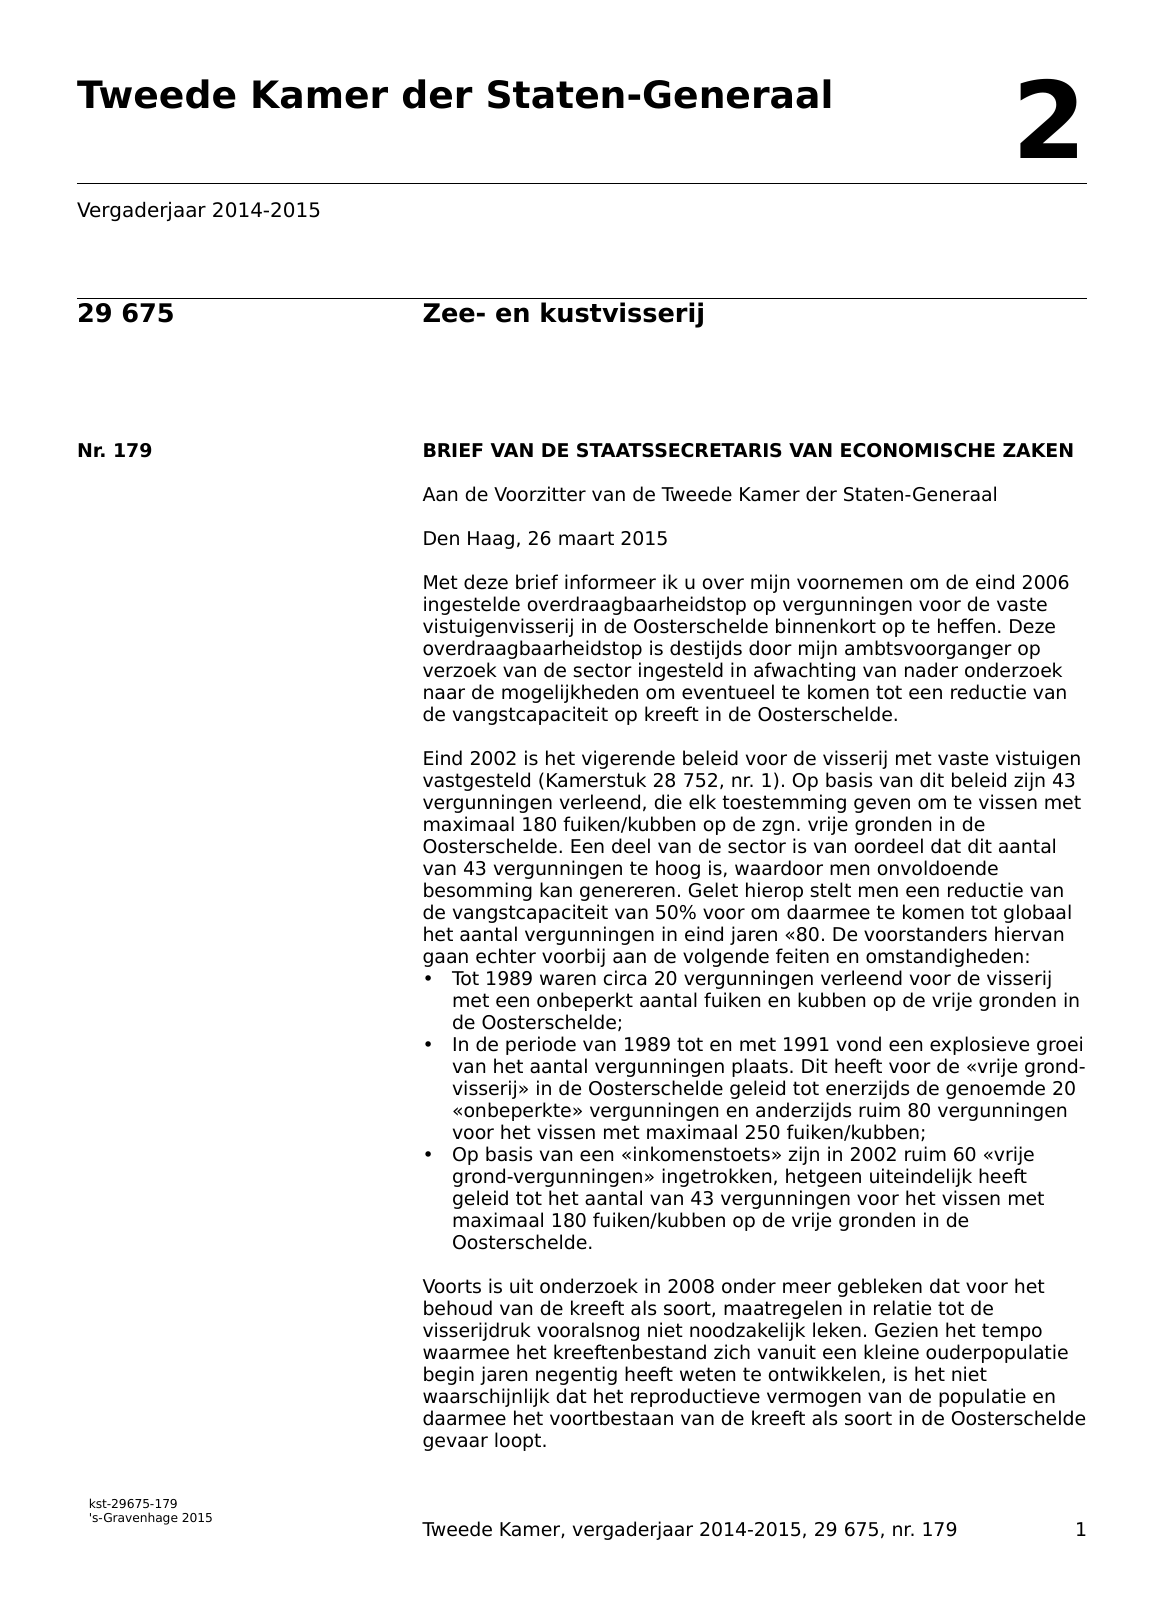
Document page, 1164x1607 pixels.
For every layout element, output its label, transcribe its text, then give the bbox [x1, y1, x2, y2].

subtitle 29 675 Zee- en kustvisserij [77, 299, 1087, 329]
text Aan de Voorzitter van de Tweede Kamer der Staten-Generaal [422, 484, 1087, 506]
text 's-Gravenhage 2015 [88, 1511, 323, 1525]
table_cell Vergaderjaar 2014-2015 [77, 184, 1087, 298]
text • Op basis van een «inkomenstoets» zijn in 2002 ruim 60 «vrije grond-vergunningen» ingetrokken, hetgeen uiteindelijk heeft geleid tot het aantal van 43 vergunningen voor het vissen met maximaal 180 fuiken/kubben op de vrije gronden in de Oosterschelde. [422, 1144, 1087, 1254]
table_header Tweede Kamer der Staten-Generaal [77, 59, 886, 183]
text Voorts is uit onderzoek in 2008 onder meer gebleken dat voor het behoud van de kreeft als soort, maatregelen in relatie tot de visserijdruk vooralsnog niet noodzakelijk leken. Gezien het tempo waarmee het kreeftenbestand zich vanuit een kleine ouderpopulatie begin jaren negentig heeft weten te ontwikkelen, is het niet waarschijnlijk dat het reproductieve vermogen van de populatie en daarmee het voortbestaan van de kreeft als soort in de Oosterschelde gevaar loopt. [422, 1276, 1087, 1452]
text • Tot 1989 waren circa 20 vergunningen verleend voor de visserij met een onbeperkt aantal fuiken en kubben op de vrije gronden in de Oosterschelde; [422, 968, 1087, 1034]
text • In de periode van 1989 tot en met 1991 vond een explosieve groei van het aantal vergunningen plaats. Dit heeft voor de «vrije grond-visserij» in de Oosterschelde geleid tot enerzijds de genoemde 20 «onbeperkte» vergunningen en anderzijds ruim 80 vergunningen voor het vissen met maximaal 250 fuiken/kubben; [422, 1034, 1087, 1144]
text Met deze brief informeer ik u over mijn voornemen om de eind 2006 ingestelde overdraagbaarheidstop op vergunningen voor de vaste vistuigenvisserij in de Oosterschelde binnenkort op te heffen. Deze overdraagbaarheidstop is destijds door mijn ambtsvoorganger op verzoek van de sector ingesteld in afwachting van nader onderzoek naar de mogelijkheden om eventueel te komen tot een reductie van de vangstcapaciteit op kreeft in de Oosterschelde. [422, 572, 1087, 726]
text kst-29675-179 [88, 1497, 323, 1511]
text Eind 2002 is het vigerende beleid voor de visserij met vaste vistuigen vastgesteld (Kamerstuk 28 752, nr. 1). Op basis van dit beleid zijn 43 vergunningen verleend, die elk toestemming geven om te vissen met maximaal 180 fuiken/kubben op de zgn. vrije gronden in de Oosterschelde. Een deel van de sector is van oordeel dat dit aantal van 43 vergunningen te hoog is, waardoor men onvoldoende besomming kan genereren. Gelet hierop stelt men een reductie van de vangstcapaciteit van 50% voor om daarmee te komen tot globaal het aantal vergunningen in eind jaren «80. De voorstanders hiervan gaan echter voorbij aan de volgende feiten en omstandigheden: [422, 748, 1087, 968]
table_header 2 [886, 59, 1087, 183]
subtitle Nr. 179 BRIEF VAN DE STAATSSECRETARIS VAN ECONOMISCHE ZAKEN [77, 440, 1087, 462]
text Den Haag, 26 maart 2015 [422, 528, 1087, 550]
